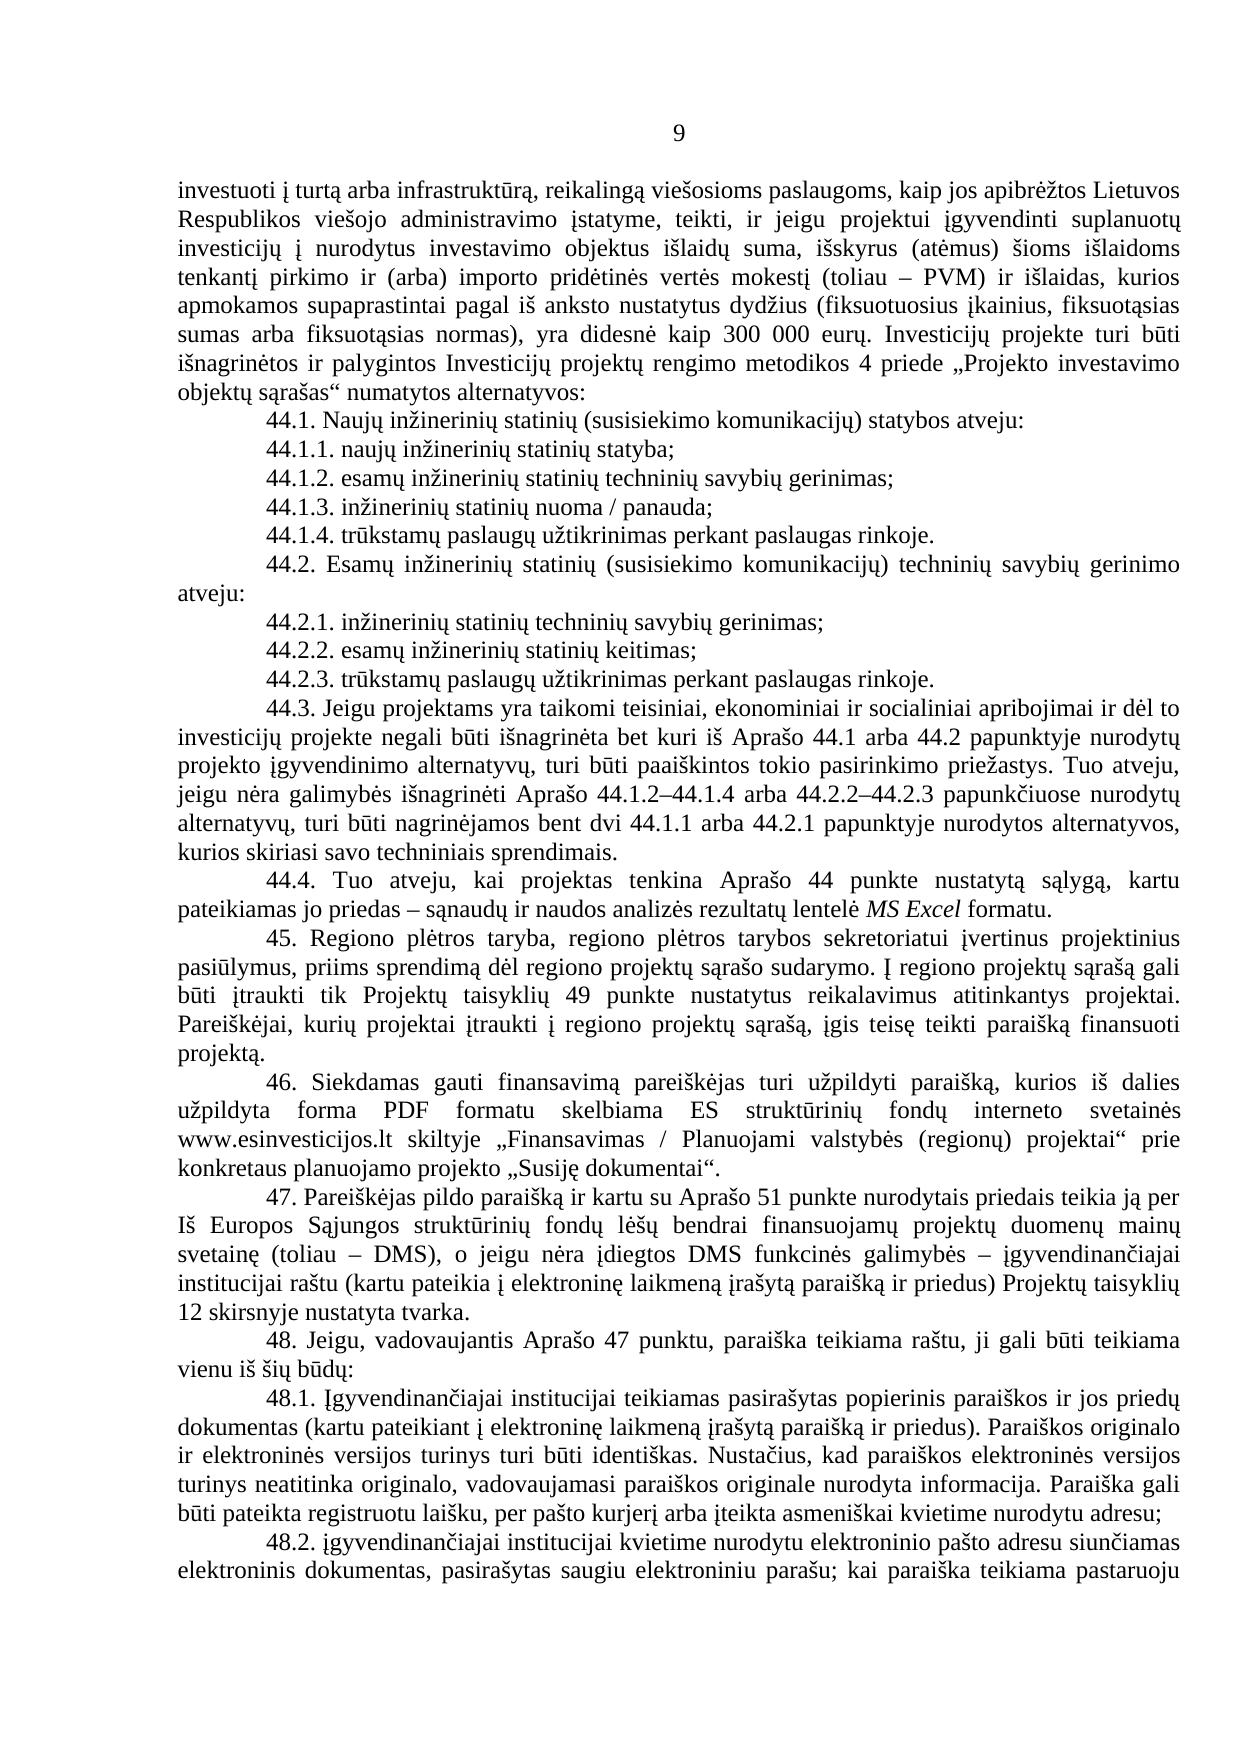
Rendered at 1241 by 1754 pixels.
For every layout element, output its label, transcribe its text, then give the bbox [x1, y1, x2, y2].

text 44.2.1. inžinerinių statinių techninių savybių gerinimas; [177, 607, 1181, 636]
text 44.1. Naujų inžinerinių statinių (susisiekimo komunikacijų) statybos atveju: [177, 406, 1181, 434]
text investuoti į turtą arba infrastruktūrą, reikalingą viešosioms paslaugoms, kaip jos apibrėžtos Lietuvos Respublikos viešojo administravimo įstatyme, teikti, ir jeigu projektui įgyvendinti suplanuotų investicijų į nurodytus investavimo objektus išlaidų suma, išskyrus (atėmus) šioms išlaidoms tenkantį pirkimo ir (arba) importo pridėtinės vertės mokestį (toliau – PVM) ir išlaidas, kurios apmokamos supaprastintai pagal iš anksto nustatytus dydžius (fiksuotuosius įkainius, fiksuotąsias sumas arba fiksuotąsias normas), yra didesnė kaip 300 000 eurų. Investicijų projekte turi būti išnagrinėtos ir palygintos Investicijų projektų rengimo metodikos 4 priede „Projekto investavimo objektų sąrašas“ numatytos alternatyvos: [177, 176, 1181, 406]
text 44.2. Esamų inžinerinių statinių (susisiekimo komunikacijų) techninių savybių gerinimo atveju: [177, 549, 1181, 607]
text 44.1.3. inžinerinių statinių nuoma / panauda; [177, 492, 1181, 521]
text 48. Jeigu, vadovaujantis Aprašo 47 punktu, paraiška teikiama raštu, ji gali būti teikiama vienu iš šių būdų: [177, 1326, 1181, 1383]
text 48.2. įgyvendinančiajai institucijai kvietime nurodytu elektroninio pašto adresu siunčiamas elektroninis dokumentas, pasirašytas saugiu elektroniniu parašu; kai paraiška teikiama pastaruoju [177, 1527, 1181, 1584]
text 44.1.1. naujų inžinerinių statinių statyba; [177, 434, 1181, 463]
text 44.4. Tuo atveju, kai projektas tenkina Aprašo 44 punkte nustatytą sąlygą, kartu pateikiamas jo priedas – sąnaudų ir naudos analizės rezultatų lentelė MS Excel formatu. [177, 866, 1181, 923]
text 48.1. Įgyvendinančiajai institucijai teikiamas pasirašytas popierinis paraiškos ir jos priedų dokumentas (kartu pateikiant į elektroninę laikmeną įrašytą paraišką ir priedus). Paraiškos originalo ir elektroninės versijos turinys turi būti identiškas. Nustačius, kad paraiškos elektroninės versijos turinys neatitinka originalo, vadovaujamasi paraiškos originale nurodyta informacija. Paraiška gali būti pateikta registruotu laišku, per pašto kurjerį arba įteikta asmeniškai kvietime nurodytu adresu; [177, 1383, 1181, 1527]
text 44.3. Jeigu projektams yra taikomi teisiniai, ekonominiai ir socialiniai apribojimai ir dėl to investicijų projekte negali būti išnagrinėta bet kuri iš Aprašo 44.1 arba 44.2 papunktyje nurodytų projekto įgyvendinimo alternatyvų, turi būti paaiškintos tokio pasirinkimo priežastys. Tuo atveju, jeigu nėra galimybės išnagrinėti Aprašo 44.1.2–44.1.4 arba 44.2.2–44.2.3 papunkčiuose nurodytų alternatyvų, turi būti nagrinėjamos bent dvi 44.1.1 arba 44.2.1 papunktyje nurodytos alternatyvos, kurios skiriasi savo techniniais sprendimais. [177, 693, 1181, 866]
text 44.2.3. trūkstamų paslaugų užtikrinimas perkant paslaugas rinkoje. [177, 664, 1181, 693]
text 44.1.2. esamų inžinerinių statinių techninių savybių gerinimas; [177, 463, 1181, 492]
text 47. Pareiškėjas pildo paraišką ir kartu su Aprašo 51 punkte nurodytais priedais teikia ją per Iš Europos Sąjungos struktūrinių fondų lėšų bendrai finansuojamų projektų duomenų mainų svetainę (toliau – DMS), o jeigu nėra įdiegtos DMS funkcinės galimybės – įgyvendinančiajai institucijai raštu (kartu pateikia į elektroninę laikmeną įrašytą paraišką ir priedus) Projektų taisyklių 12 skirsnyje nustatyta tvarka. [177, 1182, 1181, 1326]
text 46. Siekdamas gauti finansavimą pareiškėjas turi užpildyti paraišką, kurios iš dalies užpildyta forma PDF formatu skelbiama ES struktūrinių fondų interneto svetainės www.esinvesticijos.lt skiltyje „Finansavimas / Planuojami valstybės (regionų) projektai“ prie konkretaus planuojamo projekto „Susiję dokumentai“. [177, 1067, 1181, 1182]
text 44.1.4. trūkstamų paslaugų užtikrinimas perkant paslaugas rinkoje. [177, 521, 1181, 549]
text 44.2.2. esamų inžinerinių statinių keitimas; [177, 636, 1181, 664]
text 45. Regiono plėtros taryba, regiono plėtros tarybos sekretoriatui įvertinus projektinius pasiūlymus, priims sprendimą dėl regiono projektų sąrašo sudarymo. Į regiono projektų sąrašą gali būti įtraukti tik Projektų taisyklių 49 punkte nustatytus reikalavimus atitinkantys projektai. Pareiškėjai, kurių projektai įtraukti į regiono projektų sąrašą, įgis teisę teikti paraišką finansuoti projektą. [177, 923, 1181, 1067]
